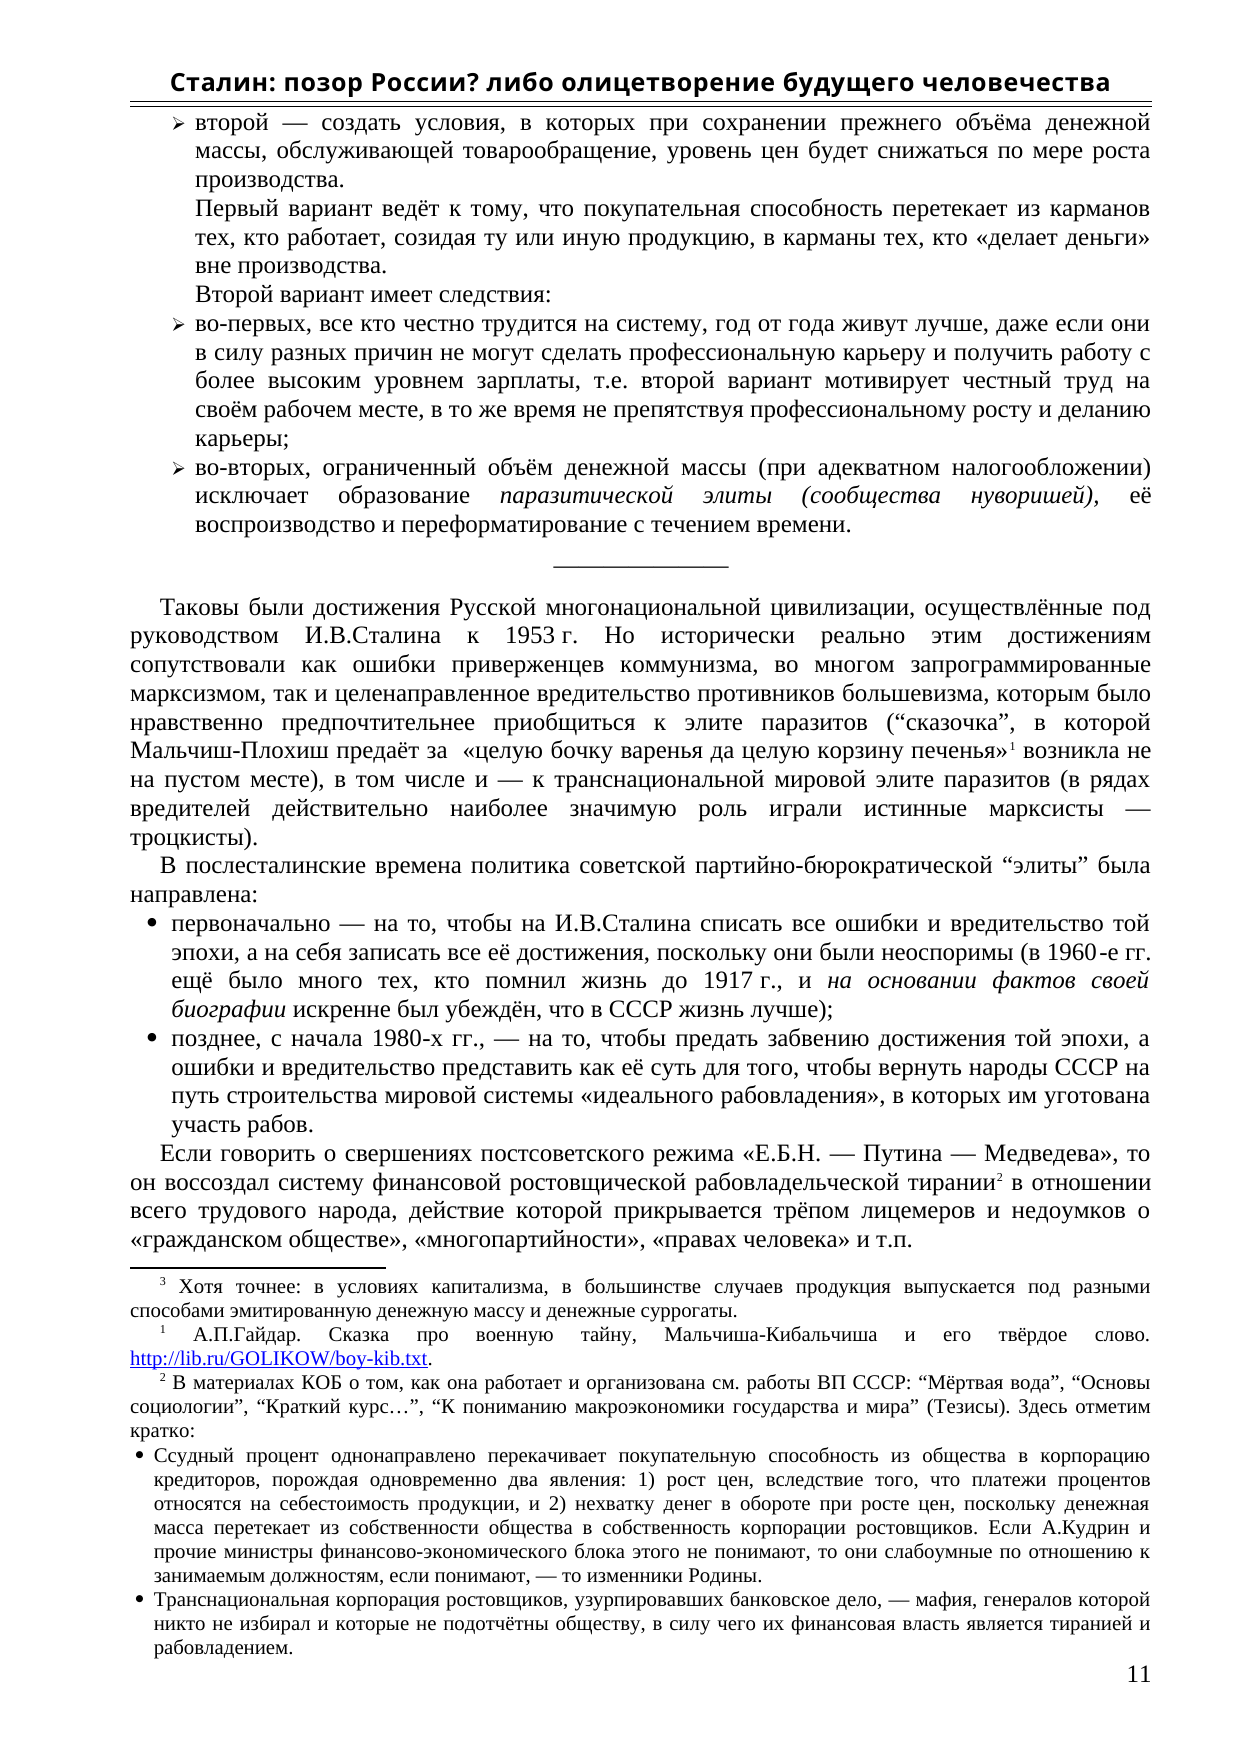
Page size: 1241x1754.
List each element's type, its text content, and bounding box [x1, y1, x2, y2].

text В материалах КОБ о том, как она работает и организована см. работы ВП СССР: “Мёртвая вода”, “Основы социологии”, “Краткий курс…”, “К пониманию макроэкономики государства и мира” (Тезисы). Здесь отметим кратко: [130, 1370, 1152, 1442]
list Транснациональная корпорация ростовщиков, узурпировавших банковское дело, — мафия, генералов которой никто не избирал и которые не подотчётны обществу, в силу чего их финансовая власть является тиранией и рабовладением. [136, 1587, 1152, 1659]
list во-вторых, ограниченный объём денежной массы (при адекватном налогообложении) исключает образование паразитической элиты (сообщества нуворишей), её воспроизводство и переформатирование с течением времени. [171, 452, 1152, 538]
list Хотя точнее: в условиях капитализма, в большинстве случаев продукция выпускается под разными способами эмитированную денежную массу и денежные суррогаты. [130, 1274, 1152, 1322]
list Второй вариант имеет следствия: [177, 279, 1152, 308]
text Таковы были достижения Русской многонациональной цивилизации, осуществлённые под руководством И.В.Сталина к 1953 г. Но исторически реально этим достижениям сопутствовали как ошибки приверженцев коммунизма, во многом запрограммированные марксизмом, так и целенаправленное вредительство противников большевизма, которым было нравственно предпочтительнее приобщиться к элите паразитов (“сказочка”, в которой Мальчиш-Плохиш предаёт за «целую бочку варенья да целую корзину печенья» возникла не на пустом месте), в том числе и — к транснациональной мировой элите паразитов (в рядах вредителей действительно наиболее значимую роль играли истинные марксисты — троцкисты). [130, 592, 1152, 850]
text А.П.Гайдар. Сказка про военную тайну, Мальчиша-Кибальчиша и его твёрдое слово. http://lib.ru/GOLIKOW/boy-kib.txt. [130, 1322, 1152, 1370]
text ——————— [130, 550, 1152, 579]
list второй — создать условия, в которых при сохранении прежнего объёма денежной массы, обслуживающей товарообращение, уровень цен будет снижаться по мере роста производства. [171, 107, 1152, 193]
list Ссудный процент однонаправлено перекачивает покупательную способность из общества в корпорацию кредиторов, порождая одновременно два явления: 1) рост цен, вследствие того, что платежи процентов относятся на себестоимость продукции, и 2) нехватку денег в обороте при росте цен, поскольку денежная масса перетекает из собственности общества в собственность корпорации ростовщиков. Если А.Кудрин и прочие министры финансово-экономического блока этого не понимают, то они слабоумные по отношению к занимаемым должностям, если понимают, — то изменники Родины. [136, 1442, 1152, 1587]
list Первый вариант ведёт к тому, что покупательная способность перетекает из карманов тех, кто работает, созидая ту или иную продукцию, в карманы тех, кто «делает деньги» вне производства. [177, 193, 1152, 279]
list позднее, с начала 1980‑х гг., — на то, чтобы предать забвению достижения той эпохи, а ошибки и вредительство представить как её суть для того, чтобы вернуть народы СССР на путь строительства мировой системы «идеального рабовладения», в которых им уготована участь рабов. [148, 1023, 1152, 1138]
text Если говорить о свершениях постсоветского режима «Е.Б.Н. — Путина — Медведева», то он воссоздал систему финансовой ростовщической рабовладельческой тирании в отношении всего трудового народа, действие которой прикрывается трёпом лицемеров и недоумков о «гражданском обществе», «многопартийности», «правах человека» и т.п. [130, 1138, 1152, 1253]
list во-первых, все кто честно трудится на систему, год от года живут лучше, даже если они в силу разных причин не могут сделать профессиональную карьеру и получить работу с более высоким уровнем зарплаты, т.е. второй вариант мотивирует честный труд на своём рабочем месте, в то же время не препятствуя профессиональному росту и деланию карьеры; [171, 308, 1152, 452]
text В послесталинские времена политика советской партийно-бюрократической “элиты” была направлена: [130, 850, 1152, 908]
list первоначально — на то, чтобы на И.В.Сталина списать все ошибки и вредительство той эпохи, а на себя записать все её достижения, поскольку они были неоспоримы (в 1960‑е гг. ещё было много тех, кто помнил жизнь до 1917 г., и на основании фактов своей биографии искренне был убеждён, что в СССР жизнь лучше); [148, 908, 1152, 1023]
